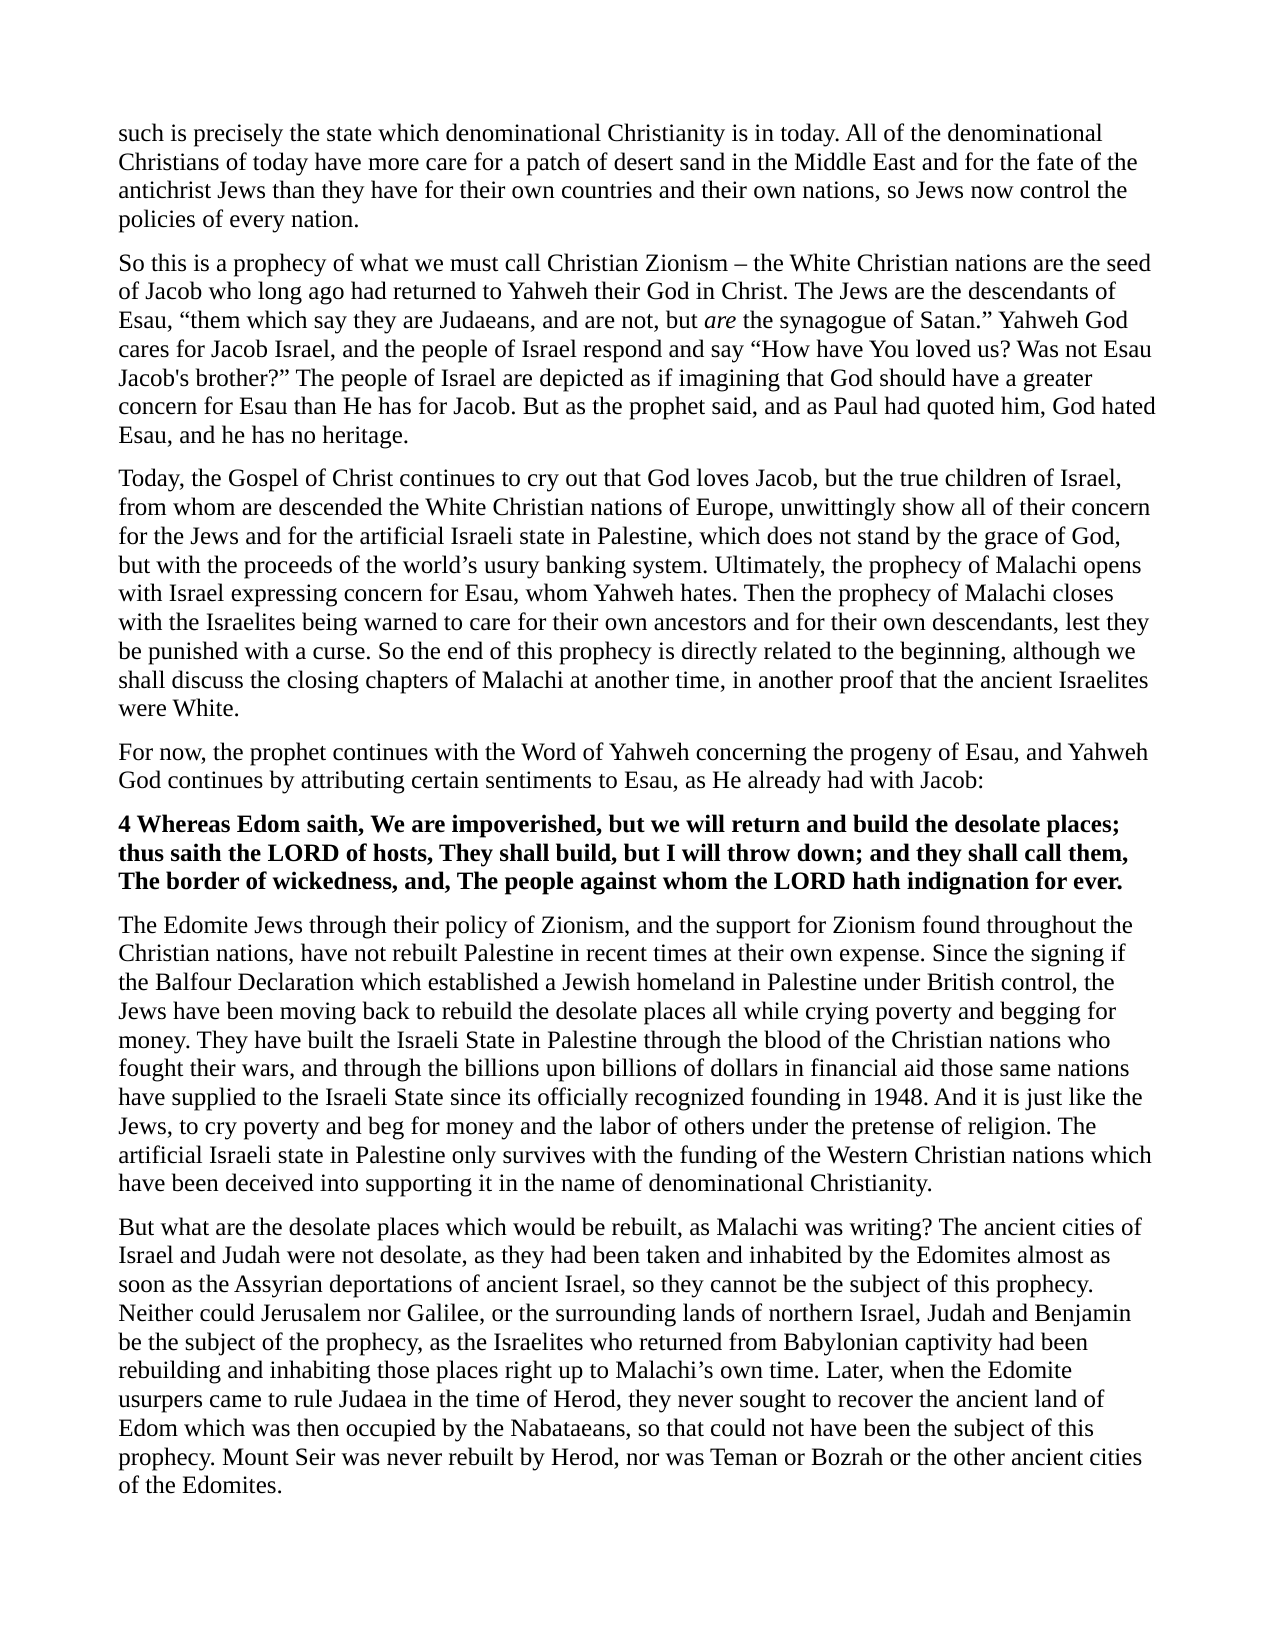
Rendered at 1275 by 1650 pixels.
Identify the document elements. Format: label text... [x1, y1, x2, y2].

text But what are the desolate places which would be rebuilt, as Malachi was writing? The ancient cities of Israel and Judah were not desolate, as they had been taken and inhabited by the Edomites almost as soon as the Assyrian deportations of ancient Israel, so they cannot be the subject of this prophecy. Neither could Jerusalem nor Galilee, or the surrounding lands of northern Israel, Judah and Benjamin be the subject of the prophecy, as the Israelites who returned from Babylonian captivity had been rebuilding and inhabiting those places right up to Malachi’s own time. Later, when the Edomite usurpers came to rule Judaea in the time of Herod, they never sought to recover the ancient land of Edom which was then occupied by the Nabataeans, so that could not have been the subject of this prophecy. Mount Seir was never rebuilt by Herod, nor was Teman or Bozrah or the other ancient cities of the Edomites. [118, 1212, 1157, 1499]
text such is precisely the state which denominational Christianity is in today. All of the denominational Christians of today have more care for a patch of desert sand in the Middle East and for the fate of the antichrist Jews than they have for their own countries and their own nations, so Jews now control the policies of every nation. [118, 118, 1157, 233]
text Today, the Gospel of Christ continues to cry out that God loves Jacob, but the true children of Israel, from whom are descended the White Christian nations of Europe, unwittingly show all of their concern for the Jews and for the artificial Israeli state in Palestine, which does not stand by the grace of God, but with the proceeds of the world’s usury banking system. Ultimately, the prophecy of Malachi opens with Israel expressing concern for Esau, whom Yahweh hates. Then the prophecy of Malachi closes with the Israelites being warned to care for their own ancestors and for their own descendants, lest they be punished with a curse. So the end of this prophecy is directly related to the beginning, although we shall discuss the closing chapters of Malachi at another time, in another proof that the ancient Israelites were White. [118, 463, 1157, 722]
text The Edomite Jews through their policy of Zionism, and the support for Zionism found throughout the Christian nations, have not rebuilt Palestine in recent times at their own expense. Since the signing if the Balfour Declaration which established a Jewish homeland in Palestine under British control, the Jews have been moving back to rebuild the desolate places all while crying poverty and begging for money. They have built the Israeli State in Palestine through the blood of the Christian nations who fought their wars, and through the billions upon billions of dollars in financial aid those same nations have supplied to the Israeli State since its officially recognized founding in 1948. And it is just like the Jews, to cry poverty and beg for money and the labor of others under the pretense of religion. The artificial Israeli state in Palestine only survives with the funding of the Western Christian nations which have been deceived into supporting it in the name of denominational Christianity. [118, 910, 1157, 1197]
text So this is a prophecy of what we must call Christian Zionism – the White Christian nations are the seed of Jacob who long ago had returned to Yahweh their God in Christ. The Jews are the descendants of Esau, “them which say they are Judaeans, and are not, but are the synagogue of Satan.” Yahweh God cares for Jacob Israel, and the people of Israel respond and say “How have You loved us? Was not Esau Jacob's brother?” The people of Israel are depicted as if imagining that God should have a greater concern for Esau than He has for Jacob. But as the prophet said, and as Paul had quoted him, God hated Esau, and he has no heritage. [118, 248, 1157, 449]
text For now, the prophet continues with the Word of Yahweh concerning the progeny of Esau, and Yahweh God continues by attributing certain sentiments to Esau, as He already had with Jacob: [118, 737, 1157, 794]
text 4 Whereas Edom saith, We are impoverished, but we will return and build the desolate places; thus saith the LORD of hosts, They shall build, but I will throw down; and they shall call them, The border of wickedness, and, The people against whom the LORD hath indignation for ever. [118, 809, 1157, 895]
